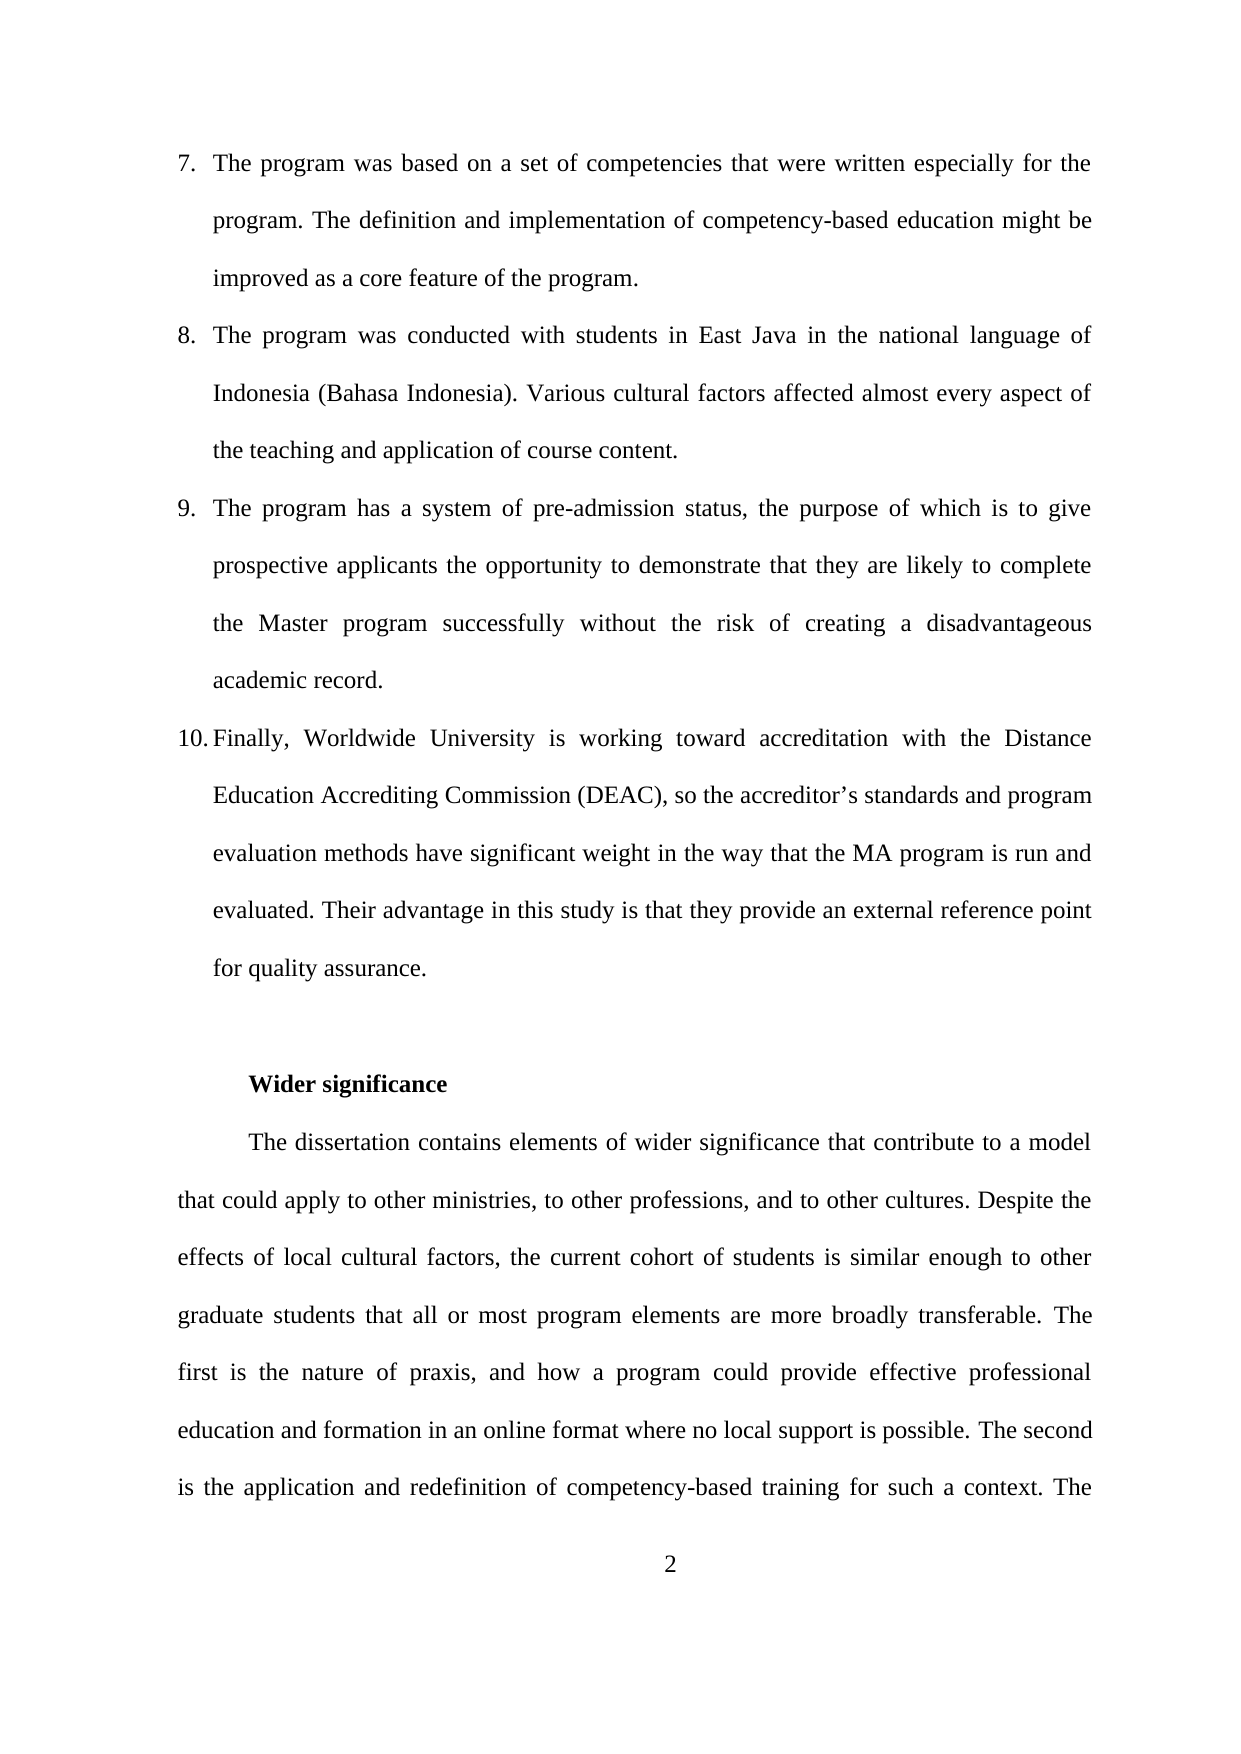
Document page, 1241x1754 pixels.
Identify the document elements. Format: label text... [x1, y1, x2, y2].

list Finally, Worldwide University is working toward accreditation with the Distance Education Accrediting Commission (DEAC), so the accreditor’s standards and program evaluation methods have significant weight in the way that the MA program is run and evaluated. Their advantage in this study is that they provide an external reference point for quality assurance. [177, 723, 1093, 981]
subtitle Wider significance [177, 1069, 1093, 1098]
list The program was conducted with students in East Java in the national language of Indonesia (Bahasa Indonesia). Various cultural factors affected almost every aspect of the teaching and application of course content. [177, 320, 1093, 464]
list The program has a system of pre-admission status, the purpose of which is to give prospective applicants the opportunity to demonstrate that they are likely to complete the Master program successfully without the risk of creating a disadvantageous academic record. [177, 493, 1093, 694]
text The dissertation contains elements of wider significance that contribute to a model that could apply to other ministries, to other professions, and to other cultures. Despite the effects of local cultural factors, the current cohort of students is similar enough to other graduate students that all or most program elements are more broadly transferable. The first is the nature of praxis, and how a program could provide effective professional education and formation in an online format where no local support is possible. The second is the application and redefinition of competency-based training for such a context. The [177, 1127, 1093, 1501]
list The program was based on a set of competencies that were written especially for the program. The definition and implementation of competency-based education might be improved as a core feature of the program. [177, 148, 1093, 291]
